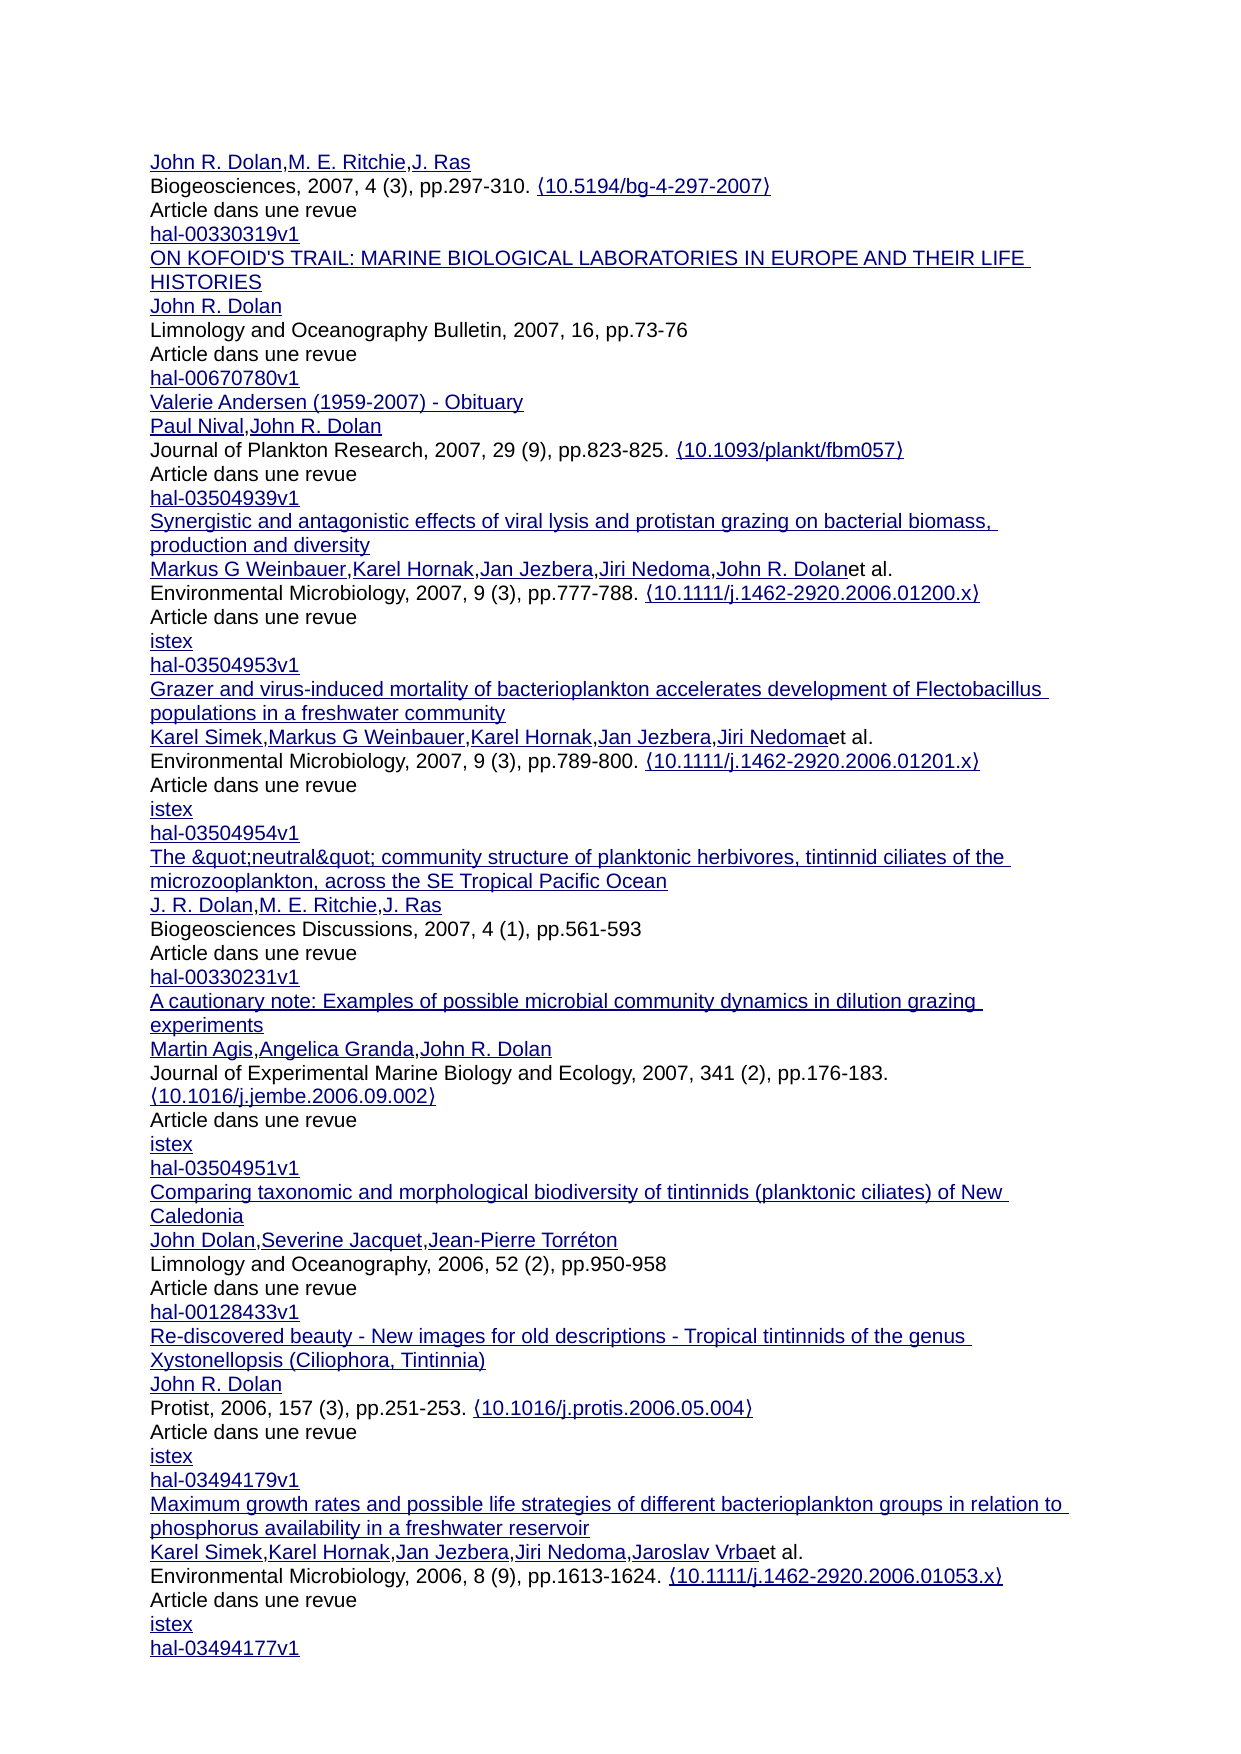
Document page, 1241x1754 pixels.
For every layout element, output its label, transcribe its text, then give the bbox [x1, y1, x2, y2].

table_cell ON KOFOID'S TRAIL: MARINE BIOLOGICAL LABORATORIES IN EUROPE AND THEIR LIFE HISTORIES John R. Dolan Limnology and Oceanography Bulletin, 2007, 16, pp.73-76 Article dans une revue hal-00670780v1 [150, 246, 1090, 389]
table_cell Maximum growth rates and possible life strategies of different bacterioplankton groups in relation to phosphorus availability in a freshwater reservoir Karel Simek,Karel Hornak,Jan Jezbera,Jiri Nedoma,Jaroslav Vrbaet al. Environmental Microbiology, 2006, 8 (9), pp.1613-1624. ⟨10.1111/j.1462-2920.2006.01053.x⟩ Article dans une revue istex hal-03494177v1 [150, 1492, 1090, 1659]
table_cell The &quot;neutral&quot; community structure of planktonic herbivores, tintinnid ciliates of the microzooplankton, across the SE Tropical Pacific Ocean J. R. Dolan,M. E. Ritchie,J. Ras Biogeosciences Discussions, 2007, 4 (1), pp.561-593 Article dans une revue hal-00330231v1 [150, 845, 1090, 988]
table_cell John R. Dolan,M. E. Ritchie,J. Ras Biogeosciences, 2007, 4 (3), pp.297-310. ⟨10.5194/bg-4-297-2007⟩ Article dans une revue hal-00330319v1 [150, 150, 1090, 246]
table_cell A cautionary note: Examples of possible microbial community dynamics in dilution grazing experiments Martin Agis,Angelica Granda,John R. Dolan Journal of Experimental Marine Biology and Ecology, 2007, 341 (2), pp.176-183. ⟨10.1016/j.jembe.2006.09.002⟩ Article dans une revue istex hal-03504951v1 [150, 989, 1090, 1180]
table_cell Valerie Andersen (1959-2007) - Obituary Paul Nival,John R. Dolan Journal of Plankton Research, 2007, 29 (9), pp.823-825. ⟨10.1093/plankt/fbm057⟩ Article dans une revue hal-03504939v1 [150, 390, 1090, 509]
table_cell Comparing taxonomic and morphological biodiversity of tintinnids (planktonic ciliates) of New Caledonia John Dolan,Severine Jacquet,Jean-Pierre Torréton Limnology and Oceanography, 2006, 52 (2), pp.950-958 Article dans une revue hal-00128433v1 [150, 1180, 1090, 1324]
table_cell Grazer and virus-induced mortality of bacterioplankton accelerates development of Flectobacillus populations in a freshwater community Karel Simek,Markus G Weinbauer,Karel Hornak,Jan Jezbera,Jiri Nedomaet al. Environmental Microbiology, 2007, 9 (3), pp.789-800. ⟨10.1111/j.1462-2920.2006.01201.x⟩ Article dans une revue istex hal-03504954v1 [150, 677, 1090, 845]
table_cell Synergistic and antagonistic effects of viral lysis and protistan grazing on bacterial biomass, production and diversity Markus G Weinbauer,Karel Hornak,Jan Jezbera,Jiri Nedoma,John R. Dolanet al. Environmental Microbiology, 2007, 9 (3), pp.777-788. ⟨10.1111/j.1462-2920.2006.01200.x⟩ Article dans une revue istex hal-03504953v1 [150, 509, 1090, 677]
table_cell Re-discovered beauty - New images for old descriptions - Tropical tintinnids of the genus Xystonellopsis (Ciliophora, Tintinnia) John R. Dolan Protist, 2006, 157 (3), pp.251-253. ⟨10.1016/j.protis.2006.05.004⟩ Article dans une revue istex hal-03494179v1 [150, 1324, 1090, 1492]
